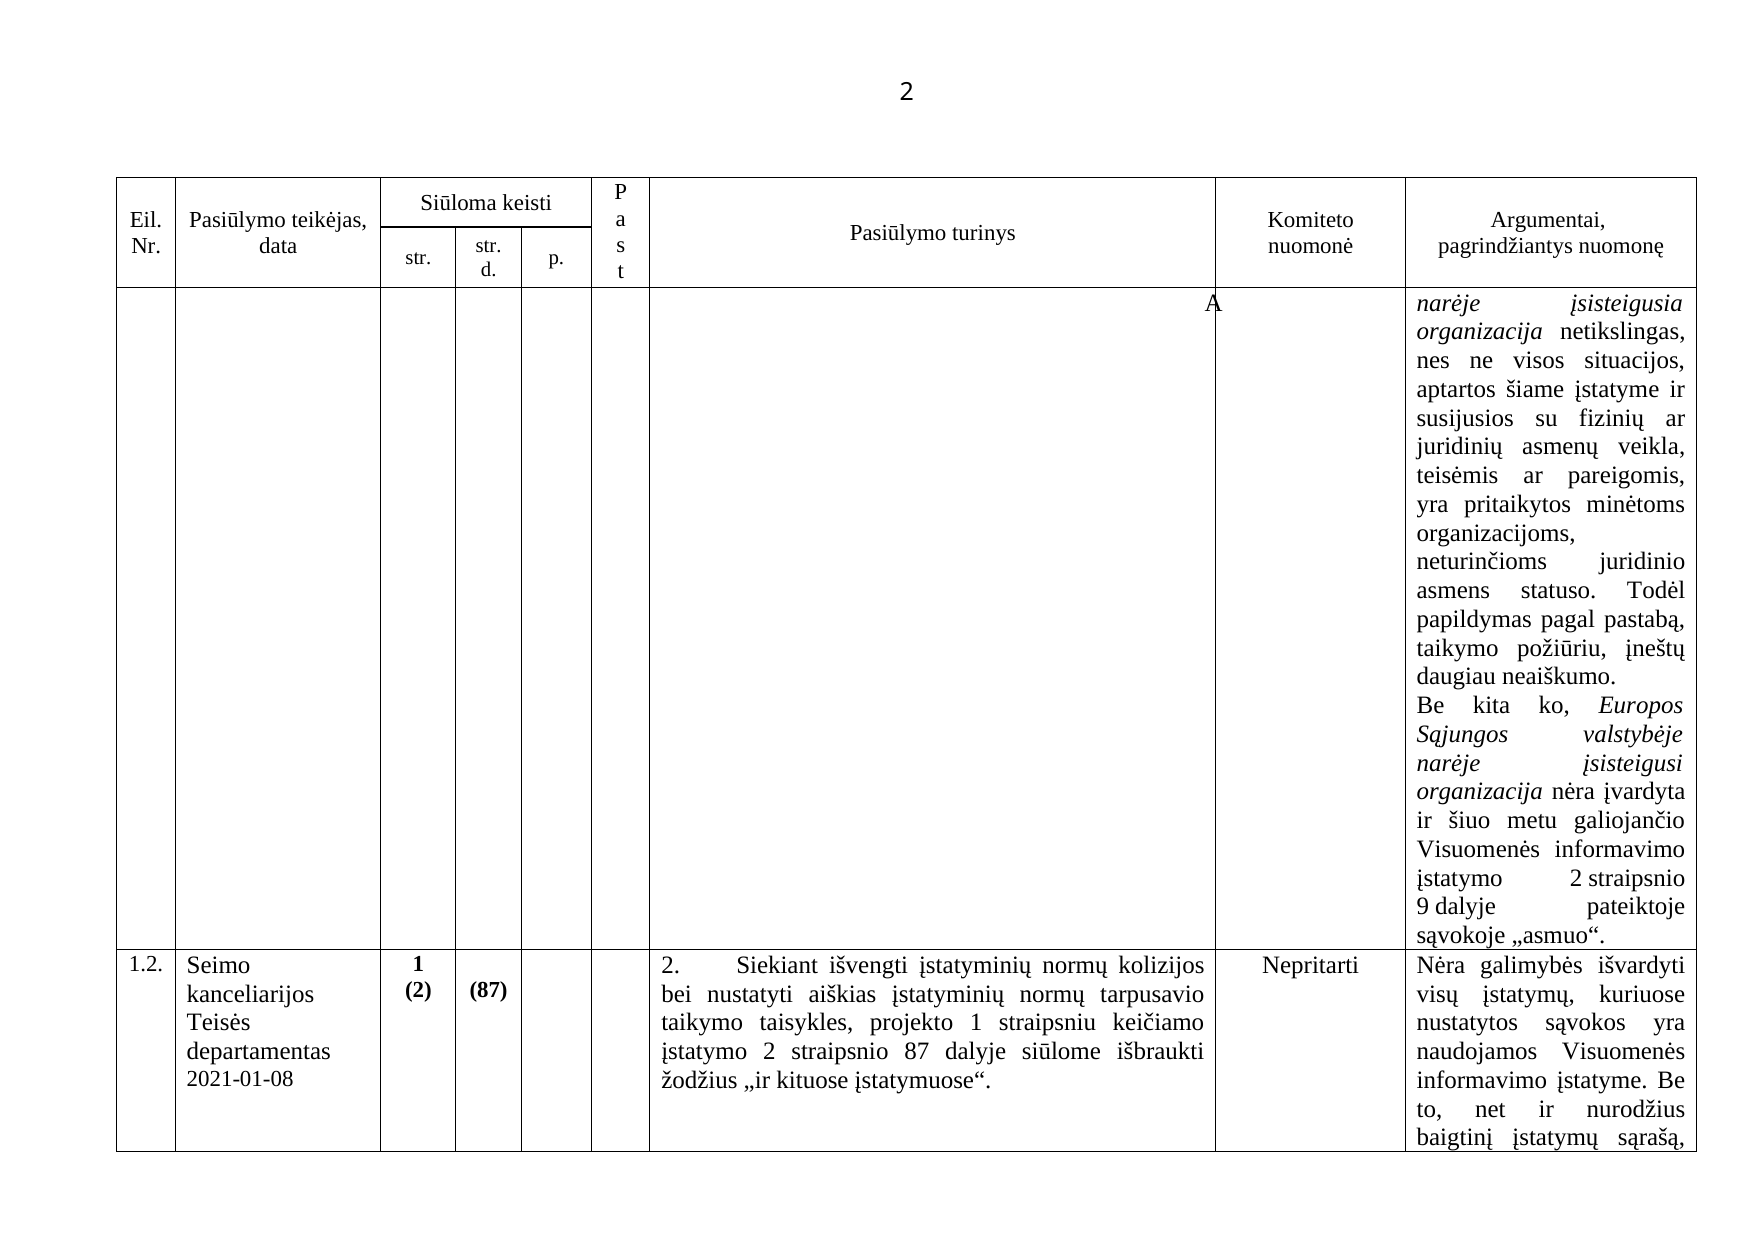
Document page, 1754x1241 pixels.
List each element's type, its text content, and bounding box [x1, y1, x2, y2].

table_header Argumentai, pagrindžiantys nuomonę [1406, 178, 1696, 287]
table_header Pastabos [592, 178, 649, 287]
table_cell (87) [456, 950, 521, 1151]
table_cell Seimo kanceliarijos Teisės departamentas 2021-01-08 [176, 950, 380, 1151]
table_cell [592, 288, 649, 949]
table_cell 1 (2) [381, 950, 455, 1151]
table_cell [456, 288, 521, 949]
table_cell [117, 288, 175, 949]
table_cell str. [381, 228, 455, 287]
table_cell [381, 288, 455, 949]
table_cell [522, 950, 591, 1151]
table_header Siūloma keisti [381, 178, 591, 226]
table_cell Įvertinę projekto atitiktį Konstitucijai, įstatymams, teisėkūros principams ir teisės technikos taisykles, teikiame šias pastabas: Atsižvelgiant į galimą asmenų, įsisteigusių Europos Sąjungos valstybėse, teisinę formą, o taip pat siekiant užtikrinti asmenų įsisteigimo laisvę bei laisvę teikti paslaugas visoje Europos Sąjungoje, manome, kad projekto 1 straipsniu keičiamo įstatymo 2 straipsnio 8 dalyje reikėtų nustatyti, kad į asmens sąvoką šiame įstatyme patenka ne tik fizinis ar juridinis, tačiau ir kita Europos Sąjungos valstybėje narėje įsisteigusi organizacija. t.y. projekte reikėtų palikti šiuo metu galiojančioje įstatymo redakcijoje esantį reguliavimą, pagal kurį Lietuvos Respublikoje verstis radijo ir (ar) televizijos programų transliavimo ir (ar) retransliavimo ir televizijos programų ir (ar) atskirų programų platinimo internete veikla numatyta galimybė ir organizacijoms, neturinčioms juridinio asmens statuso. Be to, projekto 4 straipsniu keičiamo įstatymo 22 straipsnio 2 dalis, kurioje apibrėžti radijo ir (ar) televizijos programų transliavimo ir (ar) retransliavimo ir televizijos programų ir (ar) atskirų programų platinimo internete paslaugų teikėjai, nedera ir su Viešojo administravimo įstatymo 2 straipsnio 14 dalimi, numatančia, kad ūkio subjektu, kuriam pagal bendrąsias licencijavimo nuostatas gali būti išduodami įvairūs veiklos leidimai ar licencijos, yra laikomas fizinis ar juridinis asmuo arba kita organizacija, juridinio asmens arba kitos organizacijos padalinys, Lietuvos Respublikos teritorijoje vykdantis ūkinę veiklą, kurią prižiūri viešojo administravimo subjektai (pabraukta mūsų). Argumentas, kad nei vienas tokį teisinį statusą turintis subjektas dar nesikreipė dėl paslaugų teikimo Lietuvos Respublikoje, negali būti laikomas pakankamu pagrindu atsisakyti pagrįstos ir Lietuvos teisės sistemoje įtvirtintu reguliavimo derančios nuostatos. [650, 288, 1215, 949]
table_cell 1.2. [117, 950, 175, 1151]
table_cell narėje įsisteigusia organizacija netikslingas, nes ne visos situacijos, aptartos šiame įstatyme ir susijusios su fizinių ar juridinių asmenų veikla, teisėmis ar pareigomis, yra pritaikytos minėtoms organizacijoms, neturinčioms juridinio asmens statuso. Todėl papildymas pagal pastabą, taikymo požiūriu, įneštų daugiau neaiškumo. Be kita ko, Europos Sąjungos valstybėje narėje įsisteigusi organizacija nėra įvardyta ir šiuo metu galiojančio Visuomenės informavimo įstatymo 2 straipsnio 9 dalyje pateiktoje sąvokoje „asmuo“. [1406, 288, 1696, 949]
table_header Komiteto nuomonė [1216, 178, 1405, 287]
table_cell Nepritarti [1216, 288, 1405, 949]
table_header Eil. Nr. [117, 178, 175, 287]
table_header Pasiūlymo teikėjas, data [176, 178, 380, 287]
table_cell p. [522, 228, 591, 287]
table_cell 2. Siekiant išvengti įstatyminių normų kolizijos bei nustatyti aiškias įstatyminių normų tarpusavio taikymo taisykles, projekto 1 straipsniu keičiamo įstatymo 2 straipsnio 87 dalyje siūlome išbraukti žodžius „ir kituose įstatymuose“. [650, 950, 1215, 1151]
table_cell [522, 288, 591, 949]
table_cell [176, 288, 380, 949]
table_cell [592, 950, 649, 1151]
table_cell Nepritarti [1216, 950, 1405, 1151]
table_cell str. d. [456, 228, 521, 287]
table_cell Nėra galimybės išvardyti visų įstatymų, kuriuose nustatytos sąvokos yra naudojamos Visuomenės informavimo įstatyme. Be to, net ir nurodžius baigtinį įstatymų sąrašą, [1406, 950, 1696, 1151]
table_header Pasiūlymo turinys [650, 178, 1215, 287]
